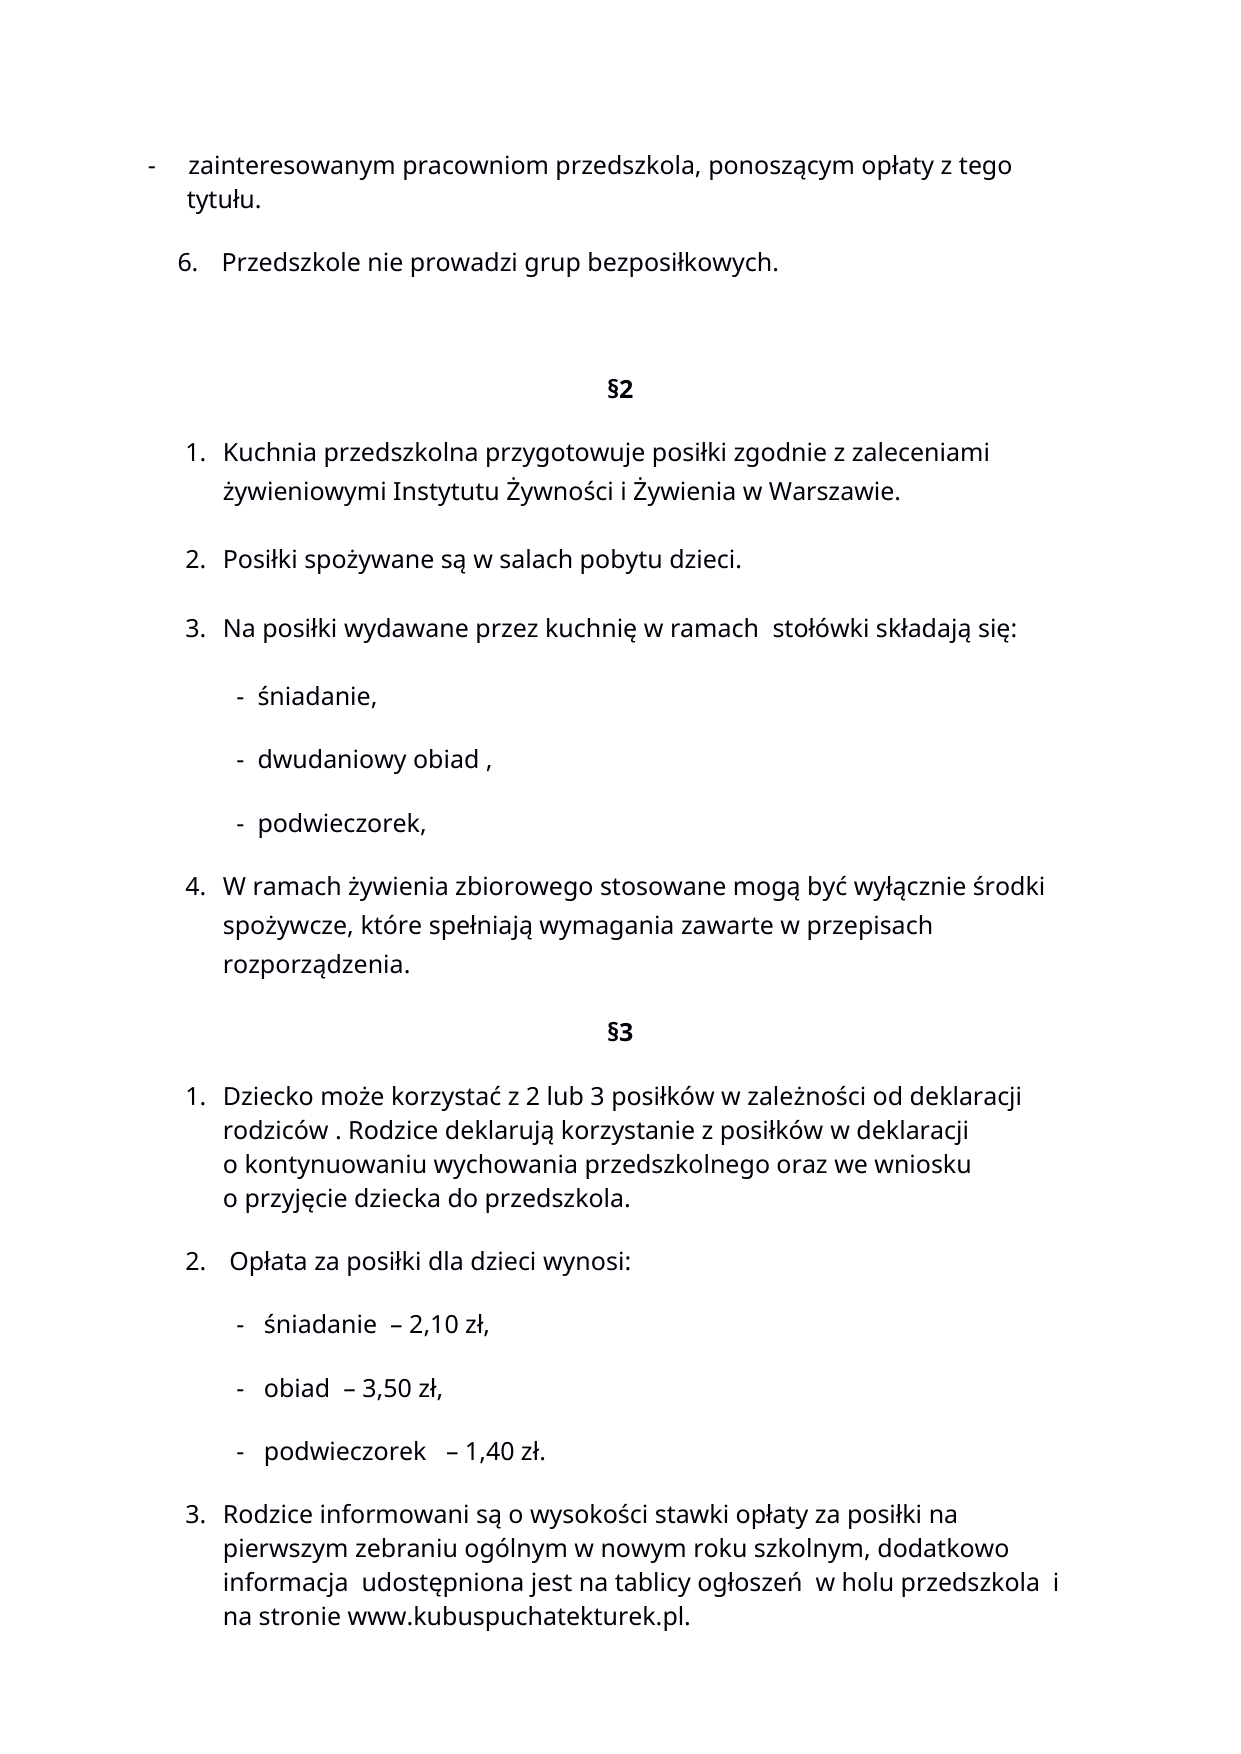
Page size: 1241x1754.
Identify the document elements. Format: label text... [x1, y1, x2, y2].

list Rodzice informowani są o wysokości stawki opłaty za posiłki na pierwszym zebraniu ogólnym w nowym roku szkolnym, dodatkowo informacja udostępniona jest na tablicy ogłoszeń w holu przedszkola i na stronie www.kubuspuchatekturek.pl. [185, 1497, 1093, 1633]
list Kuchnia przedszkolna przygotowuje posiłki zgodnie z zaleceniami żywieniowymi Instytutu Żywności i Żywienia w Warszawie. [185, 434, 1093, 508]
text §2 [148, 371, 1093, 405]
list Dziecko może korzystać z 2 lub 3 posiłków w zależności od deklaracji rodziców . Rodzice deklarują korzystanie z posiłków w deklaracji o kontynuowaniu wychowania przedszkolnego oraz we wniosku o przyjęcie dziecka do przedszkola. [185, 1078, 1093, 1214]
list W ramach żywienia zbiorowego stosowane mogą być wyłącznie środki spożywcze, które spełniają wymagania zawarte w przepisach rozporządzenia. [185, 868, 1093, 981]
text - podwieczorek, [236, 805, 1093, 839]
list 6. Przedszkole nie prowadzi grup bezposiłkowych. [177, 245, 1093, 279]
text - śniadanie – 2,10 zł, [236, 1307, 1093, 1341]
list Opłata za posiłki dla dzieci wynosi: [185, 1244, 1093, 1278]
list Posiłki spożywane są w salach pobytu dzieci. [185, 542, 1093, 576]
text - podwieczorek – 1,40 zł. [236, 1433, 1093, 1467]
text §3 [148, 1015, 1093, 1049]
text - obiad – 3,50 zł, [236, 1370, 1093, 1404]
list Na posiłki wydawane przez kuchnię w ramach stołówki składają się: [185, 610, 1093, 644]
text - dwudaniowy obiad , [236, 742, 1093, 776]
text - zainteresowanym pracowniom przedszkola, ponoszącym opłaty z tego tytułu. [148, 148, 1093, 216]
text - śniadanie, [236, 679, 1093, 713]
